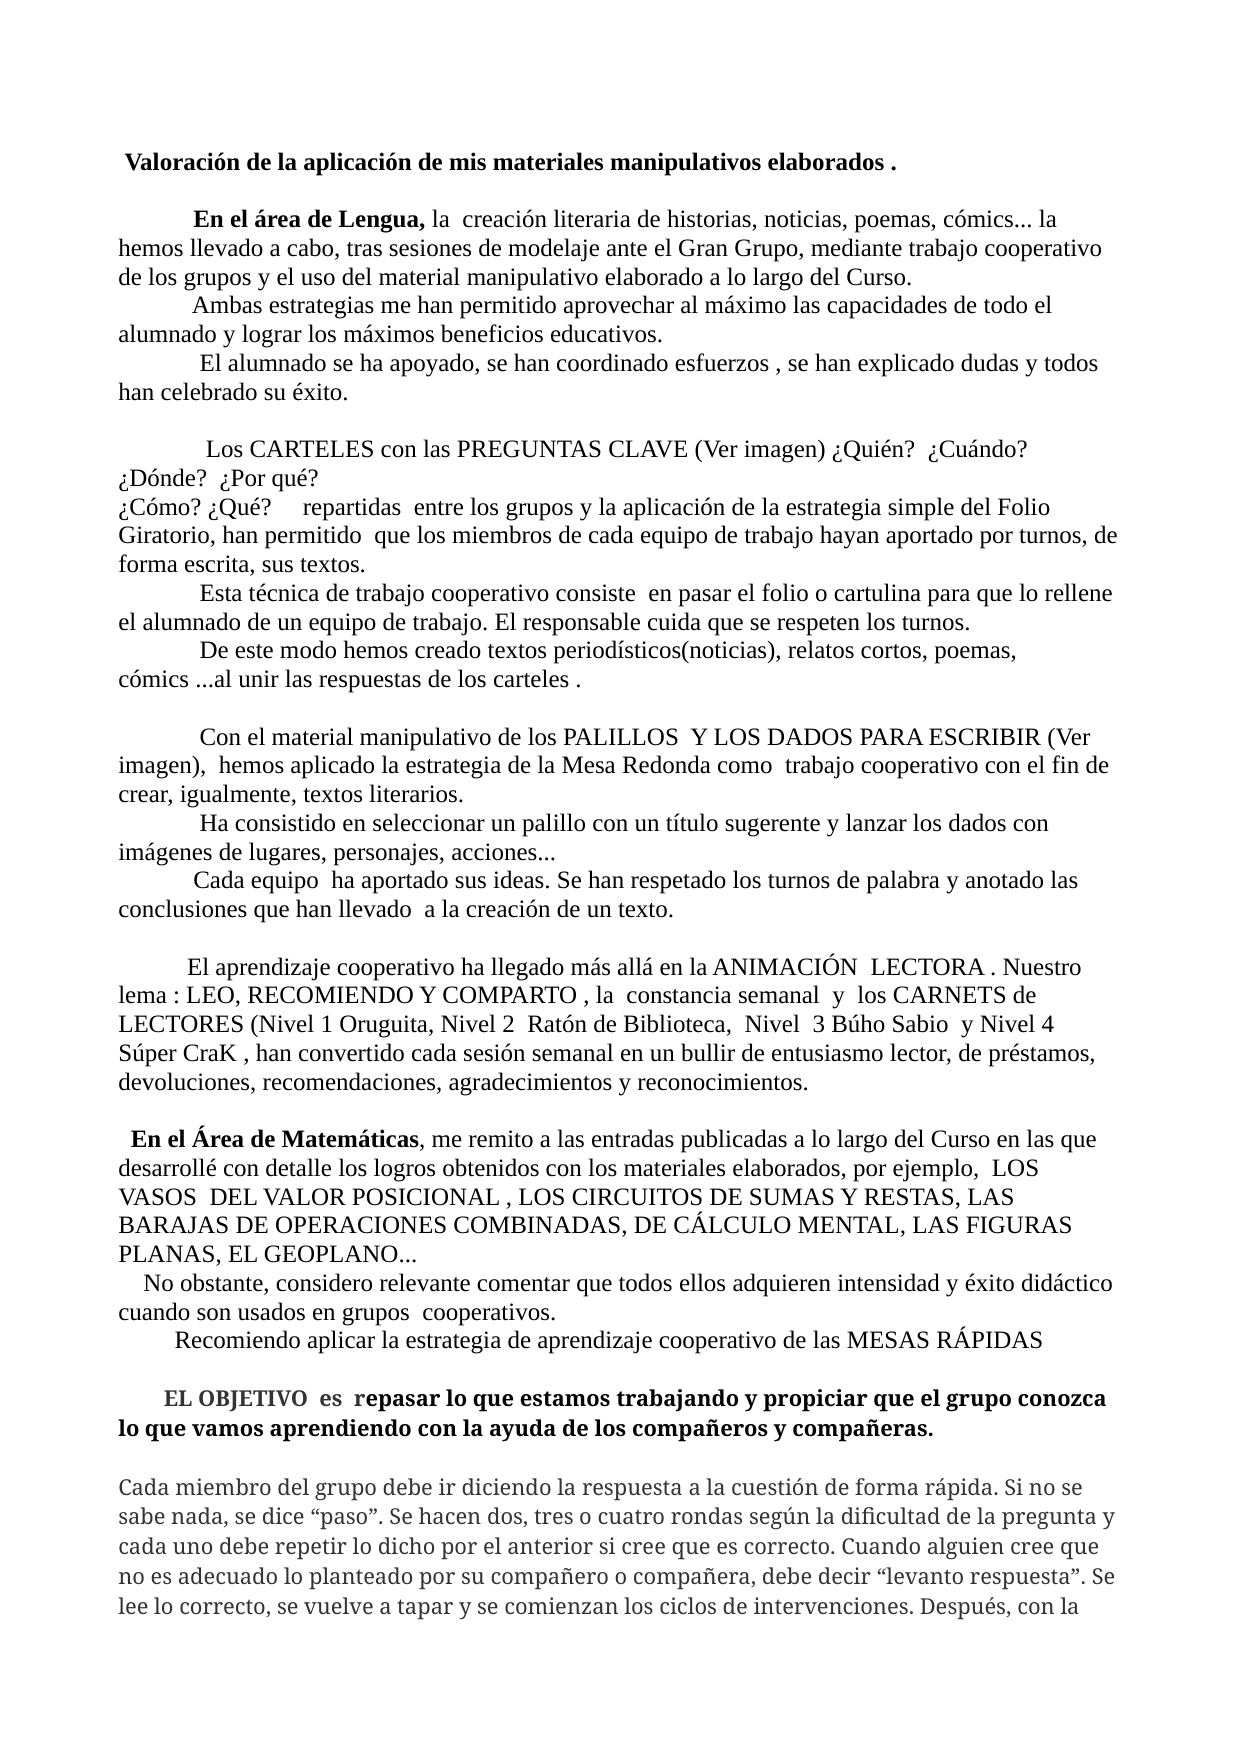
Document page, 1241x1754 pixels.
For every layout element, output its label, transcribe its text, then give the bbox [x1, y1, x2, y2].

text No obstante, considero relevante comentar que todos ellos adquieren intensidad y éxito didáctico cuando son usados en grupos cooperativos. [118, 1268, 1122, 1326]
text El alumnado se ha apoyado, se han coordinado esfuerzos , se han explicado dudas y todos han celebrado su éxito. [118, 348, 1122, 406]
text El aprendizaje cooperativo ha llegado más allá en la ANIMACIÓN LECTORA . Nuestro lema : LEO, RECOMIENDO Y COMPARTO , la constancia semanal y los CARNETS de LECTORES (Nivel 1 Oruguita, Nivel 2 Ratón de Biblioteca, Nivel 3 Búho Sabio y Nivel 4 Súper CraK , han convertido cada sesión semanal en un bullir de entusiasmo lector, de préstamos, devoluciones, recomendaciones, agradecimientos y reconocimientos. [118, 952, 1122, 1096]
text De este modo hemos creado textos periodísticos(noticias), relatos cortos, poemas, cómics ...al unir las respuestas de los carteles . [118, 636, 1122, 693]
text EL OBJETIVO es repasar lo que estamos trabajando y propiciar que el grupo conozca lo que vamos aprendiendo con la ayuda de los compañeros y compañeras. [118, 1383, 1122, 1443]
text Recomiendo aplicar la estrategia de aprendizaje cooperativo de las MESAS RÁPIDAS [118, 1326, 1122, 1354]
text Cada equipo ha aportado sus ideas. Se han respetado los turnos de palabra y anotado las conclusiones que han llevado a la creación de un texto. [118, 866, 1122, 923]
text Con el material manipulativo de los PALILLOS Y LOS DADOS PARA ESCRIBIR (Ver imagen), hemos aplicado la estrategia de la Mesa Redonda como trabajo cooperativo con el fin de crear, igualmente, textos literarios. [118, 722, 1122, 808]
text Cada miembro del grupo debe ir diciendo la respuesta a la cuestión de forma rápida. Si no se sabe nada, se dice “paso”. Se hacen dos, tres o cuatro rondas según la dificultad de la pregunta y cada uno debe repetir lo dicho por el anterior si cree que es correcto. Cuando alguien cree que no es adecuado lo planteado por su compañero o compañera, debe decir “levanto respuesta”. Se lee lo correcto, se vuelve a tapar y se comienzan los ciclos de intervenciones. Después, con la [118, 1471, 1122, 1620]
text Ambas estrategias me han permitido aprovechar al máximo las capacidades de todo el alumnado y lograr los máximos beneficios educativos. [118, 291, 1122, 348]
text En el área de Lengua, la creación literaria de historias, noticias, poemas, cómics... la hemos llevado a cabo, tras sesiones de modelaje ante el Gran Grupo, mediante trabajo cooperativo de los grupos y el uso del material manipulativo elaborado a lo largo del Curso. [118, 204, 1122, 291]
text ¿Cómo? ¿Qué? repartidas entre los grupos y la aplicación de la estrategia simple del Folio Giratorio, han permitido que los miembros de cada equipo de trabajo hayan aportado por turnos, de forma escrita, sus textos. [118, 492, 1122, 578]
text Los CARTELES con las PREGUNTAS CLAVE (Ver imagen) ¿Quién? ¿Cuándo? ¿Dónde? ¿Por qué? [118, 434, 1122, 492]
text Esta técnica de trabajo cooperativo consiste en pasar el folio o cartulina para que lo rellene el alumnado de un equipo de trabajo. El responsable cuida que se respeten los turnos. [118, 578, 1122, 636]
text Ha consistido en seleccionar un palillo con un título sugerente y lanzar los dados con imágenes de lugares, personajes, acciones... [118, 808, 1122, 866]
text Valoración de la aplicación de mis materiales manipulativos elaborados . [118, 147, 1122, 176]
text En el Área de Matemáticas, me remito a las entradas publicadas a lo largo del Curso en las que desarrollé con detalle los logros obtenidos con los materiales elaborados, por ejemplo, LOS VASOS DEL VALOR POSICIONAL , LOS CIRCUITOS DE SUMAS Y RESTAS, LAS BARAJAS DE OPERACIONES COMBINADAS, DE CÁLCULO MENTAL, LAS FIGURAS PLANAS, EL GEOPLANO... [118, 1124, 1122, 1268]
